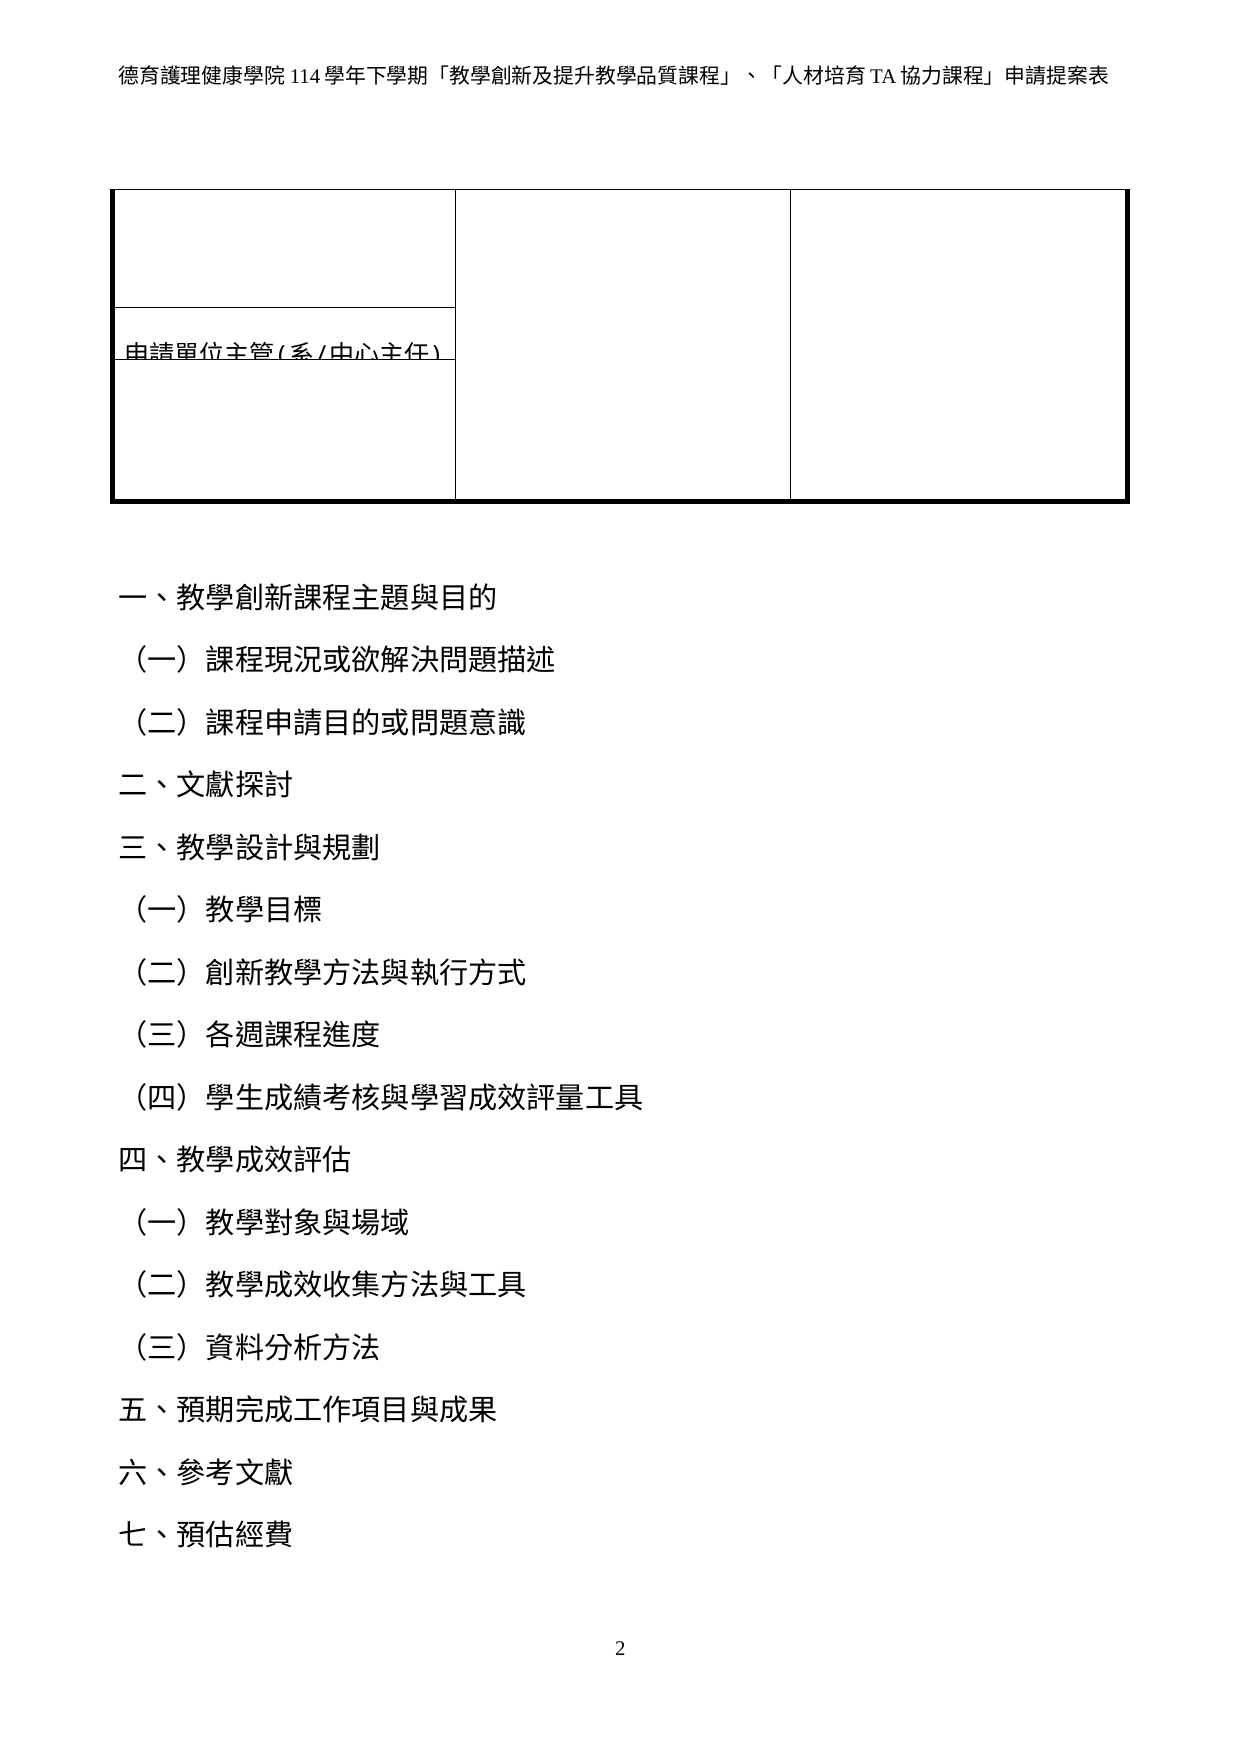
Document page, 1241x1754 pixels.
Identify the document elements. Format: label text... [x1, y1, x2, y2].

table_cell 申請單位主管(系/中心主任) [115, 308, 455, 359]
table_cell [791, 190, 1125, 499]
text （一）教學目標 [118, 866, 1122, 929]
text 六、參考文獻 [118, 1429, 1122, 1491]
text （一）教學對象與場域 [118, 1179, 1122, 1241]
text （四）學生成績考核與學習成效評量工具 [118, 1054, 1122, 1116]
text 二、文獻探討 [118, 741, 1122, 804]
text 七、預估經費 [118, 1491, 1122, 1554]
text （二）教學成效收集方法與工具 [118, 1241, 1122, 1304]
text 四、教學成效評估 [118, 1116, 1122, 1179]
text （三）各週課程進度 [118, 991, 1122, 1054]
table_cell [115, 360, 455, 499]
text 一、教學創新課程主題與目的 [118, 554, 1122, 616]
text （三）資料分析方法 [118, 1304, 1122, 1366]
text （二）創新教學方法與執行方式 [118, 929, 1122, 991]
table_cell [115, 190, 455, 307]
table_cell [456, 190, 790, 499]
text （二）課程申請目的或問題意識 [118, 679, 1122, 741]
text （一）課程現況或欲解決問題描述 [118, 616, 1122, 679]
text 三、教學設計與規劃 [118, 804, 1122, 866]
text 五、預期完成工作項目與成果 [118, 1366, 1122, 1429]
